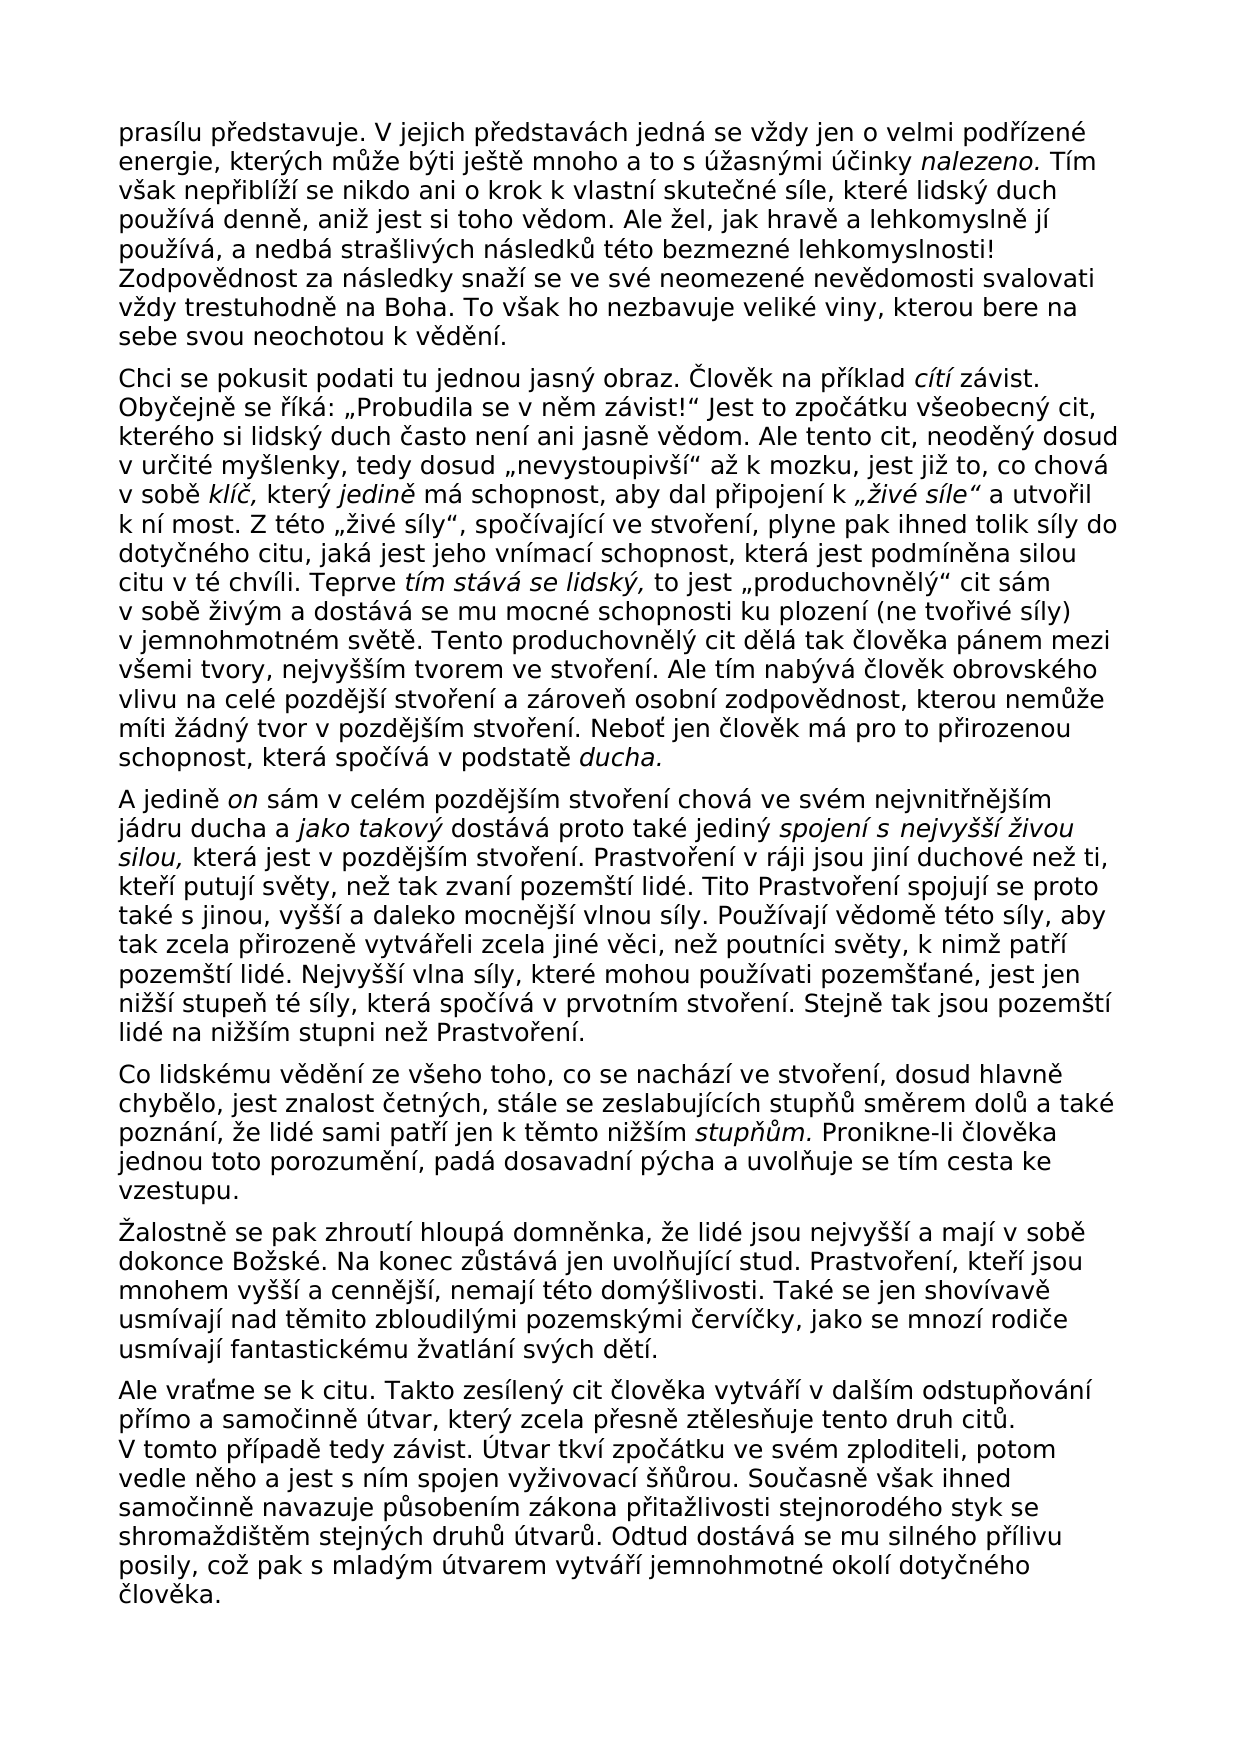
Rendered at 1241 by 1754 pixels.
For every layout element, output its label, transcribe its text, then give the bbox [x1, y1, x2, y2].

text prasílu představuje. V jejich představách jedná se vždy jen o velmi podřízené energie, kterých může býti ještě mnoho a to s úžasnými účinky nalezeno. Tím však nepřiblíží se nikdo ani o krok k vlastní skutečné síle, které lidský duch používá denně, aniž jest si toho vědom. Ale žel, jak hravě a lehkomyslně jí používá, a nedbá strašlivých následků této bezmezné lehkomyslnosti! Zodpovědnost za následky snaží se ve své neomezené nevědomosti svalovati vždy trestuhodně na Boha. To však ho nezbavuje veliké viny, kterou bere na sebe svou neochotou k vědění. [118, 118, 1122, 351]
text A jedině on sám v celém pozdějším stvoření chová ve svém nejvnitřnějším jádru ducha a jako takový dostává proto také jediný spojení s nejvyšší živou silou, která jest v pozdějším stvoření. Prastvoření v ráji jsou jiní duchové než ti, kteří putují světy, než tak zvaní pozemští lidé. Tito Prastvoření spojují se proto také s jinou, vyšší a daleko mocnější vlnou síly. Používají vědomě této síly, aby tak zcela přirozeně vytvářeli zcela jiné věci, než poutníci světy, k nimž patří pozemští lidé. Nejvyšší vlna síly, které mohou používati pozemšťané, jest jen nižší stupeň té síly, která spočívá v prvotním stvoření. Stejně tak jsou pozemští lidé na nižším stupni než Prastvoření. [118, 785, 1122, 1047]
text Žalostně se pak zhroutí hloupá domněnka, že lidé jsou nejvyšší a mají v sobě dokonce Božské. Na konec zůstává jen uvolňující stud. Prastvoření, kteří jsou mnohem vyšší a cennější, nemají této domýšlivosti. Také se jen shovívavě usmívají nad těmito zbloudilými pozemskými červíčky, jako se mnozí rodiče usmívají fantastickému žvatlání svých dětí. [118, 1218, 1122, 1364]
text Co lidskému vědění ze všeho toho, co se nachází ve stvoření, dosud hlavně chybělo, jest znalost četných, stále se zeslabujících stupňů směrem dolů a také poznání, že lidé sami patří jen k těmto nižším stupňům. Pronikne-li člověka jednou toto porozumění, padá dosavadní pýcha a uvolňuje se tím cesta ke vzestupu. [118, 1060, 1122, 1206]
text Ale vraťme se k citu. Takto zesílený cit člověka vytváří v dalším odstupňování přímo a samočinně útvar, který zcela přesně ztělesňuje tento druh citů. V tomto případě tedy závist. Útvar tkví zpočátku ve svém zploditeli, potom vedle něho a jest s ním spojen vyživovací šňůrou. Současně však ihned samočinně navazuje působením zákona přitažlivosti stejnorodého styk se shromaždištěm stejných druhů útvarů. Odtud dostává se mu silného přílivu posily, což pak s mladým útvarem vytváří jemnohmotné okolí dotyčného člověka. [118, 1376, 1122, 1610]
text Chci se pokusit podati tu jednou jasný obraz. Člověk na příklad cítí závist. Obyčejně se říká: „Probudila se v něm závist!“ Jest to zpočátku všeobecný cit, kterého si lidský duch často není ani jasně vědom. Ale tento cit, neoděný dosud v určité myšlenky, tedy dosud „nevystoupivší“ až k mozku, jest již to, co chová v sobě klíč, který jedině má schopnost, aby dal připojení k „živé síle“ a utvořil k ní most. Z této „živé síly“, spočívající ve stvoření, plyne pak ihned tolik síly do dotyčného citu, jaká jest jeho vnímací schopnost, která jest podmíněna silou citu v té chvíli. Teprve tím stává se lidský, to jest „produchovnělý“ cit sám v sobě živým a dostává se mu mocné schopnosti ku plození (ne tvořivé síly) v jemnohmotném světě. Tento produchovnělý cit dělá tak člověka pánem mezi všemi tvory, nejvyšším tvorem ve stvoření. Ale tím nabývá člověk obrovského vlivu na celé pozdější stvoření a zároveň osobní zodpovědnost, kterou nemůže míti žádný tvor v pozdějším stvoření. Neboť jen člověk má pro to přirozenou schopnost, která spočívá v podstatě ducha. [118, 364, 1122, 772]
